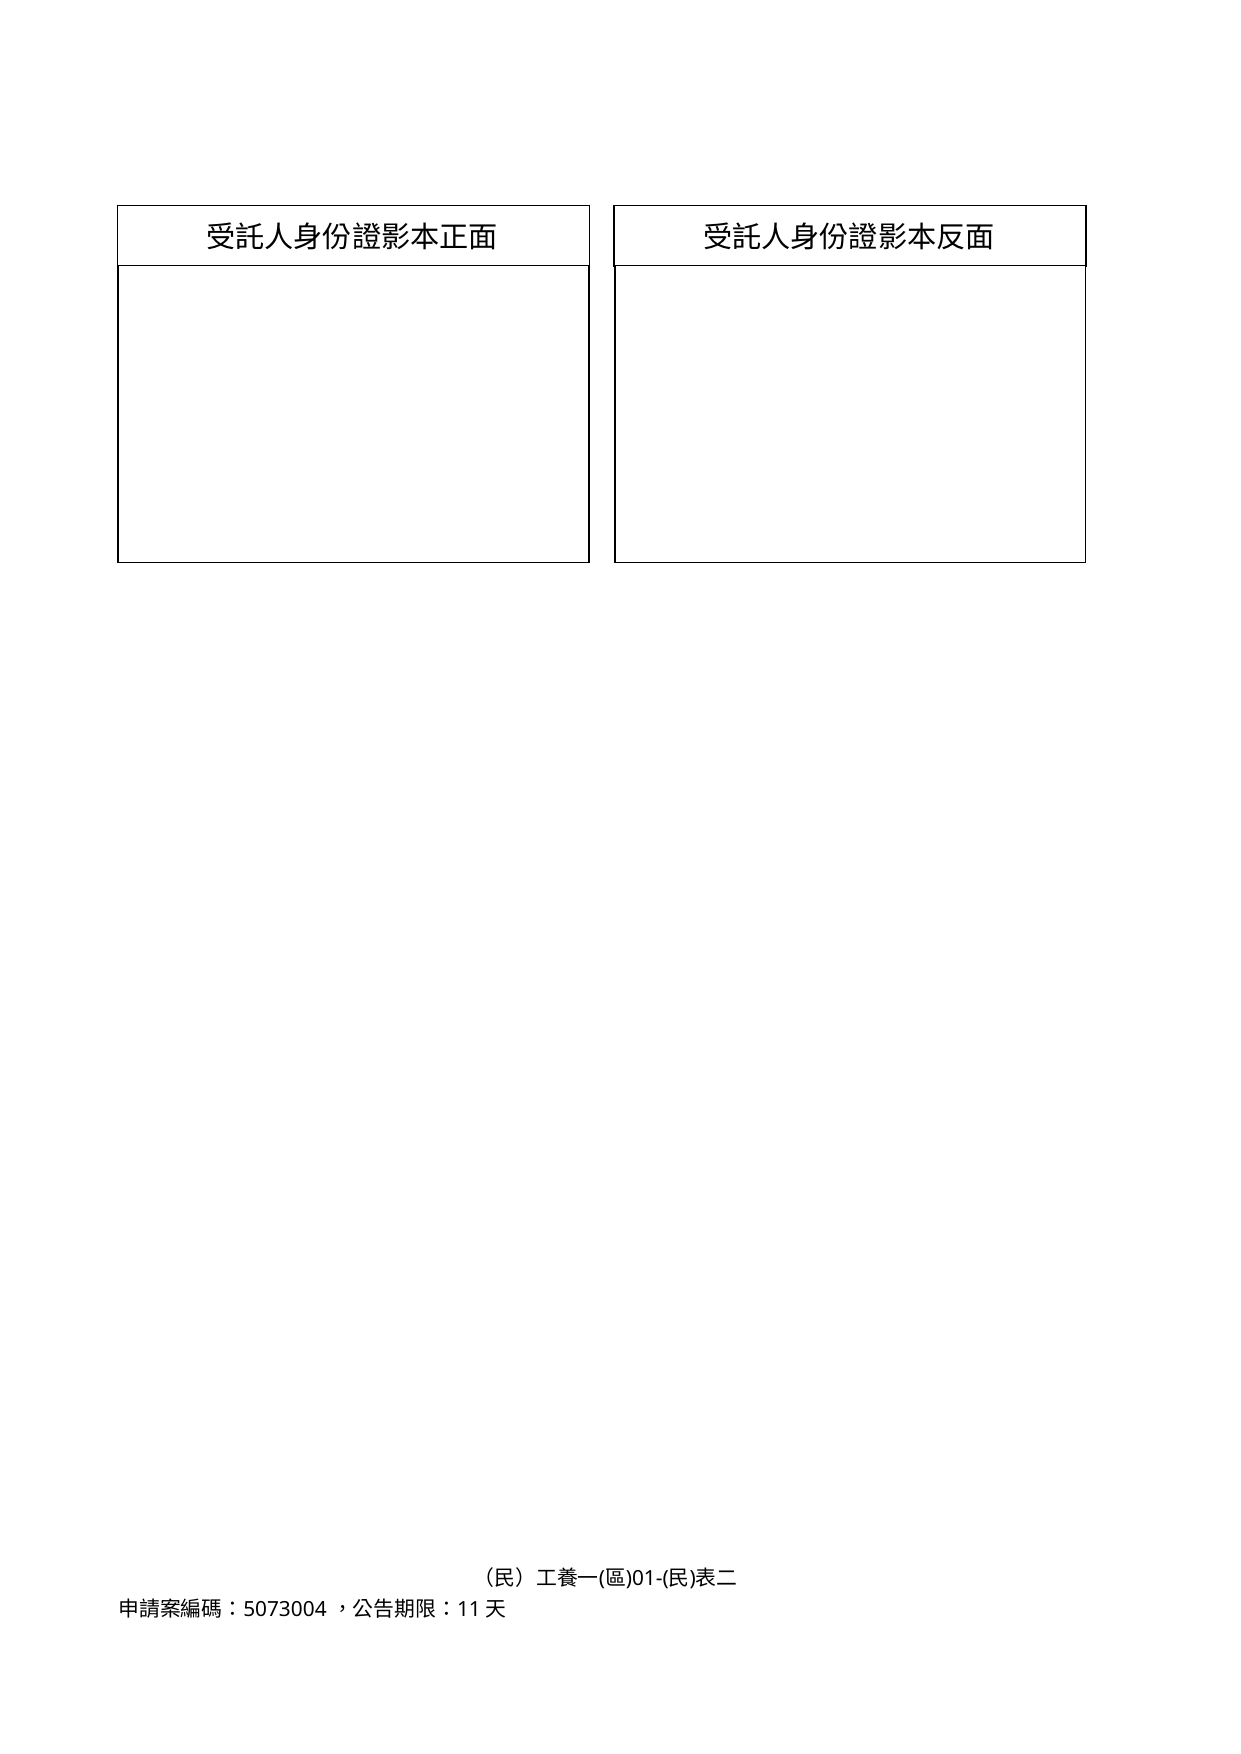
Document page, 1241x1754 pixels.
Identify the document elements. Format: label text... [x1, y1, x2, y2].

text 受託人身份證影本正面 [133, 214, 574, 256]
text 受託人身份證影本反面 [630, 213, 1071, 256]
